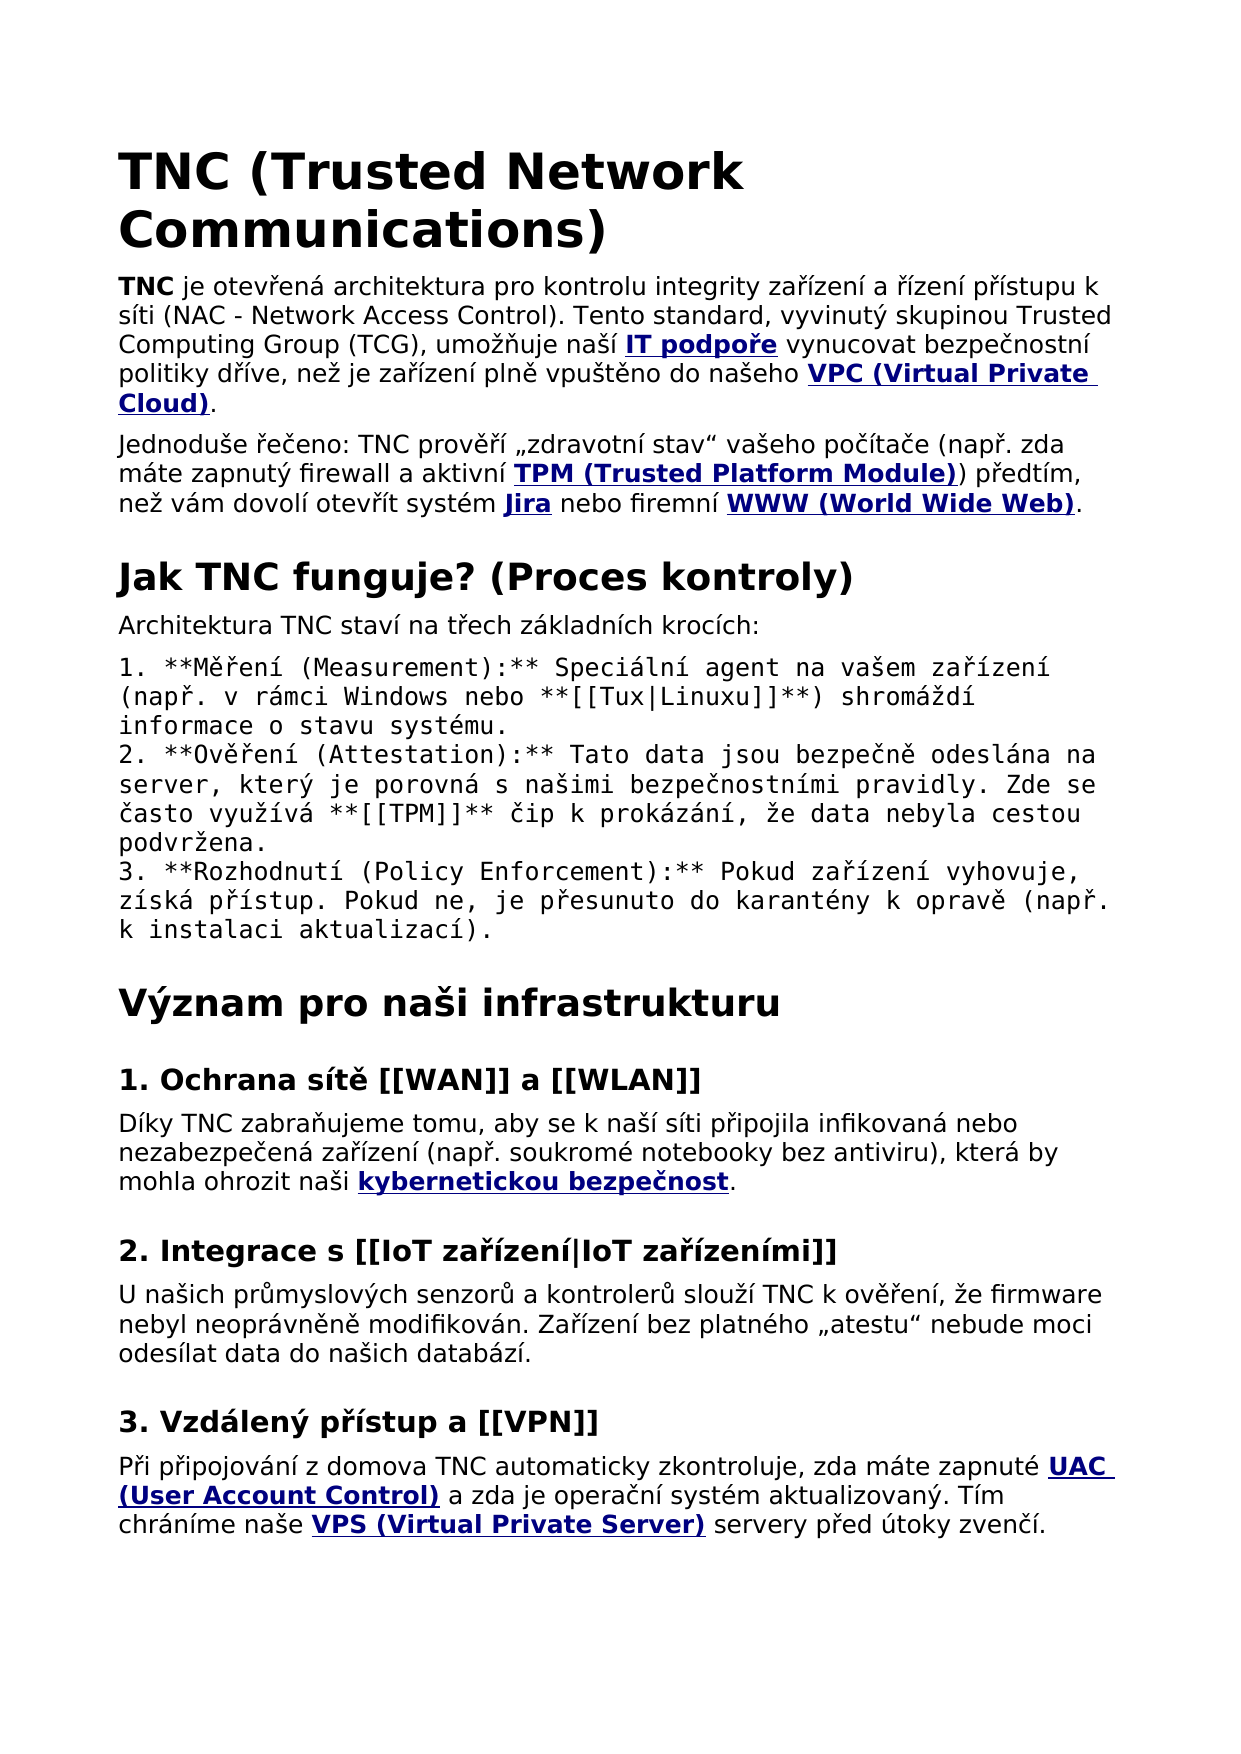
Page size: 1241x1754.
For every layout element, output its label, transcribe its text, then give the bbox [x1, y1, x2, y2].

text Jednoduše řečeno: TNC prověří „zdravotní stav“ vašeho počítače (např. zda máte zapnutý firewall a aktivní TPM (Trusted Platform Module)) předtím, než vám dovolí otevřít systém Jira nebo firemní WWW (World Wide Web). [118, 430, 1122, 518]
subtitle 1. Ochrana sítě [[WAN]] a [[WLAN]] [118, 1063, 1122, 1097]
subtitle 3. Vzdálený přístup a [[VPN]] [118, 1406, 1122, 1440]
text U našich průmyslových senzorů a kontrolerů slouží TNC k ověření, že firmware nebyl neoprávněně modifikován. Zařízení bez platného „atestu“ nebude moci odesílat data do našich databází. [118, 1281, 1122, 1368]
text 1. **Měření (Measurement):** Speciální agent na vašem zařízení (např. v rámci Windows nebo **[[Tux|Linuxu]]**) shromáždí informace o stavu systému. 2. **Ověření (Attestation):** Tato data jsou bezpečně odeslána na server, který je porovná s našimi bezpečnostními pravidly. Zde se často využívá **[[TPM]]** čip k prokázání, že data nebyla cestou podvržena. 3. **Rozhodnutí (Policy Enforcement):** Pokud zařízení vyhovuje, získá přístup. Pokud ne, je přesunuto do karantény k opravě (např. k instalaci aktualizací). [118, 653, 1122, 945]
text Díky TNC zabraňujeme tomu, aby se k naší síti připojila infikovaná nebo nezabezpečená zařízení (např. soukromé notebooky bez antiviru), která by mohla ohrozit naši kybernetickou bezpečnost. [118, 1109, 1122, 1197]
text Při připojování z domova TNC automaticky zkontroluje, zda máte zapnuté UAC (User Account Control) a zda je operační systém aktualizovaný. Tím chráníme naše VPS (Virtual Private Server) servery před útoky zvenčí. [118, 1452, 1122, 1540]
text Architektura TNC staví na třech základních krocích: [118, 612, 1122, 641]
subtitle Význam pro naši infrastrukturu [118, 982, 1122, 1025]
subtitle Jak TNC funguje? (Proces kontroly) [118, 555, 1122, 599]
text TNC je otevřená architektura pro kontrolu integrity zařízení a řízení přístupu k síti (NAC - Network Access Control). Tento standard, vyvinutý skupinou Trusted Computing Group (TCG), umožňuje naší IT podpoře vynucovat bezpečnostní politiky dříve, než je zařízení plně vpuštěno do našeho VPC (Virtual Private Cloud). [118, 272, 1122, 418]
subtitle TNC (Trusted Network Communications) [118, 143, 1122, 259]
subtitle 2. Integrace s [[IoT zařízení|IoT zařízeními]] [118, 1234, 1122, 1268]
